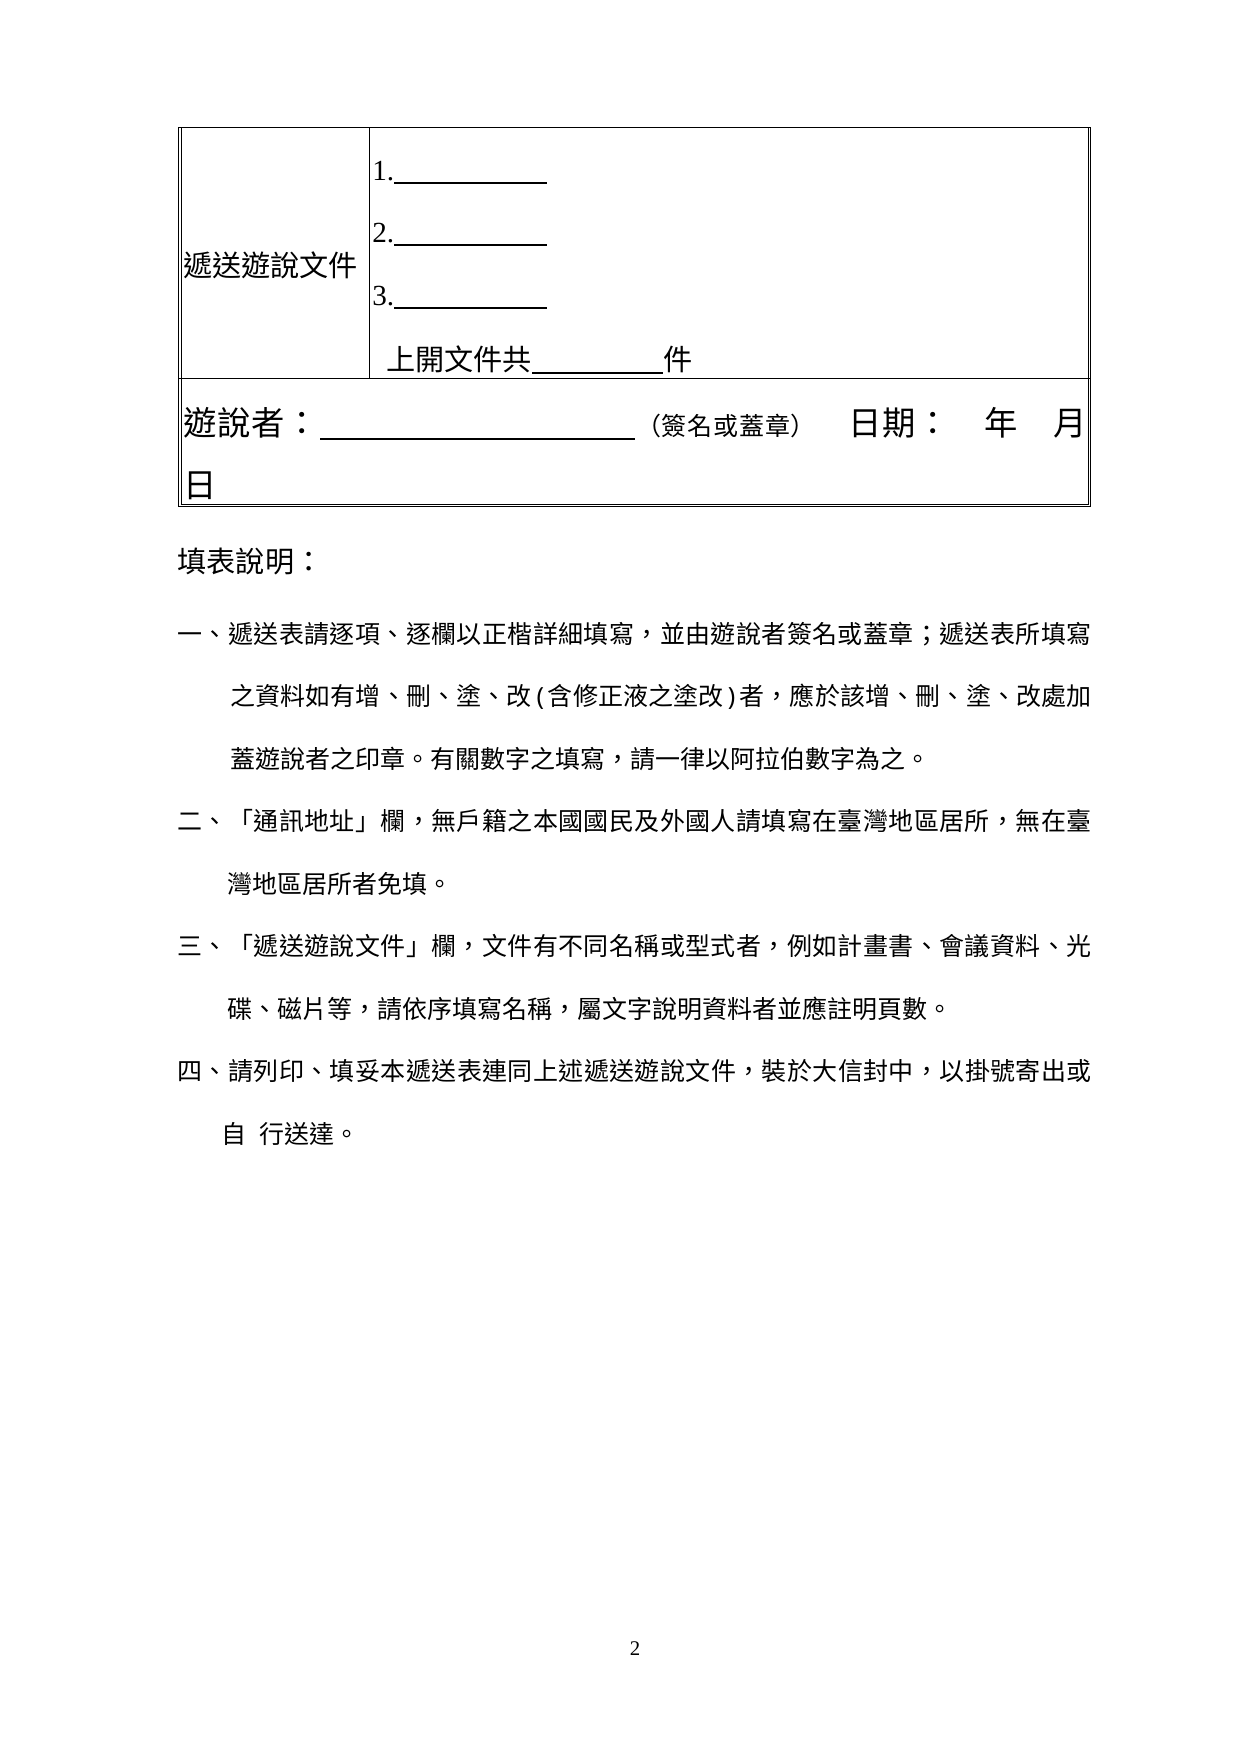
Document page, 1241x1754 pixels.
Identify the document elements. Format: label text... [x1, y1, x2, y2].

text 填表說明： [177, 518, 1092, 580]
text 四、請列印、填妥本遞送表連同上述遞送遊說文件，裝於大信封中，以掛號寄出或自 行送達。 [177, 1028, 1092, 1153]
text 三、「遞送遊說文件」欄，文件有不同名稱或型式者，例如計畫書、會議資料、光碟、磁片等，請依序填寫名稱，屬文字說明資料者並應註明頁數。 [177, 903, 1092, 1028]
table_cell 1. 2. 3. 上開文件共 件 [370, 128, 1088, 378]
table_cell 遞送遊說文件 [182, 128, 369, 378]
table_cell 遊說者： （簽名或蓋章） 日期： 年 月 日 [182, 379, 1088, 504]
text 二、「通訊地址」欄，無戶籍之本國國民及外國人請填寫在臺灣地區居所，無在臺灣地區居所者免填。 [177, 778, 1092, 903]
text 一、遞送表請逐項、逐欄以正楷詳細填寫，並由遊說者簽名或蓋章；遞送表所填寫之資料如有增、刪、塗、改(含修正液之塗改)者，應於該增、刪、塗、改處加蓋遊說者之印章。有關數字之填寫，請一律以阿拉伯數字為之。 [177, 591, 1092, 778]
